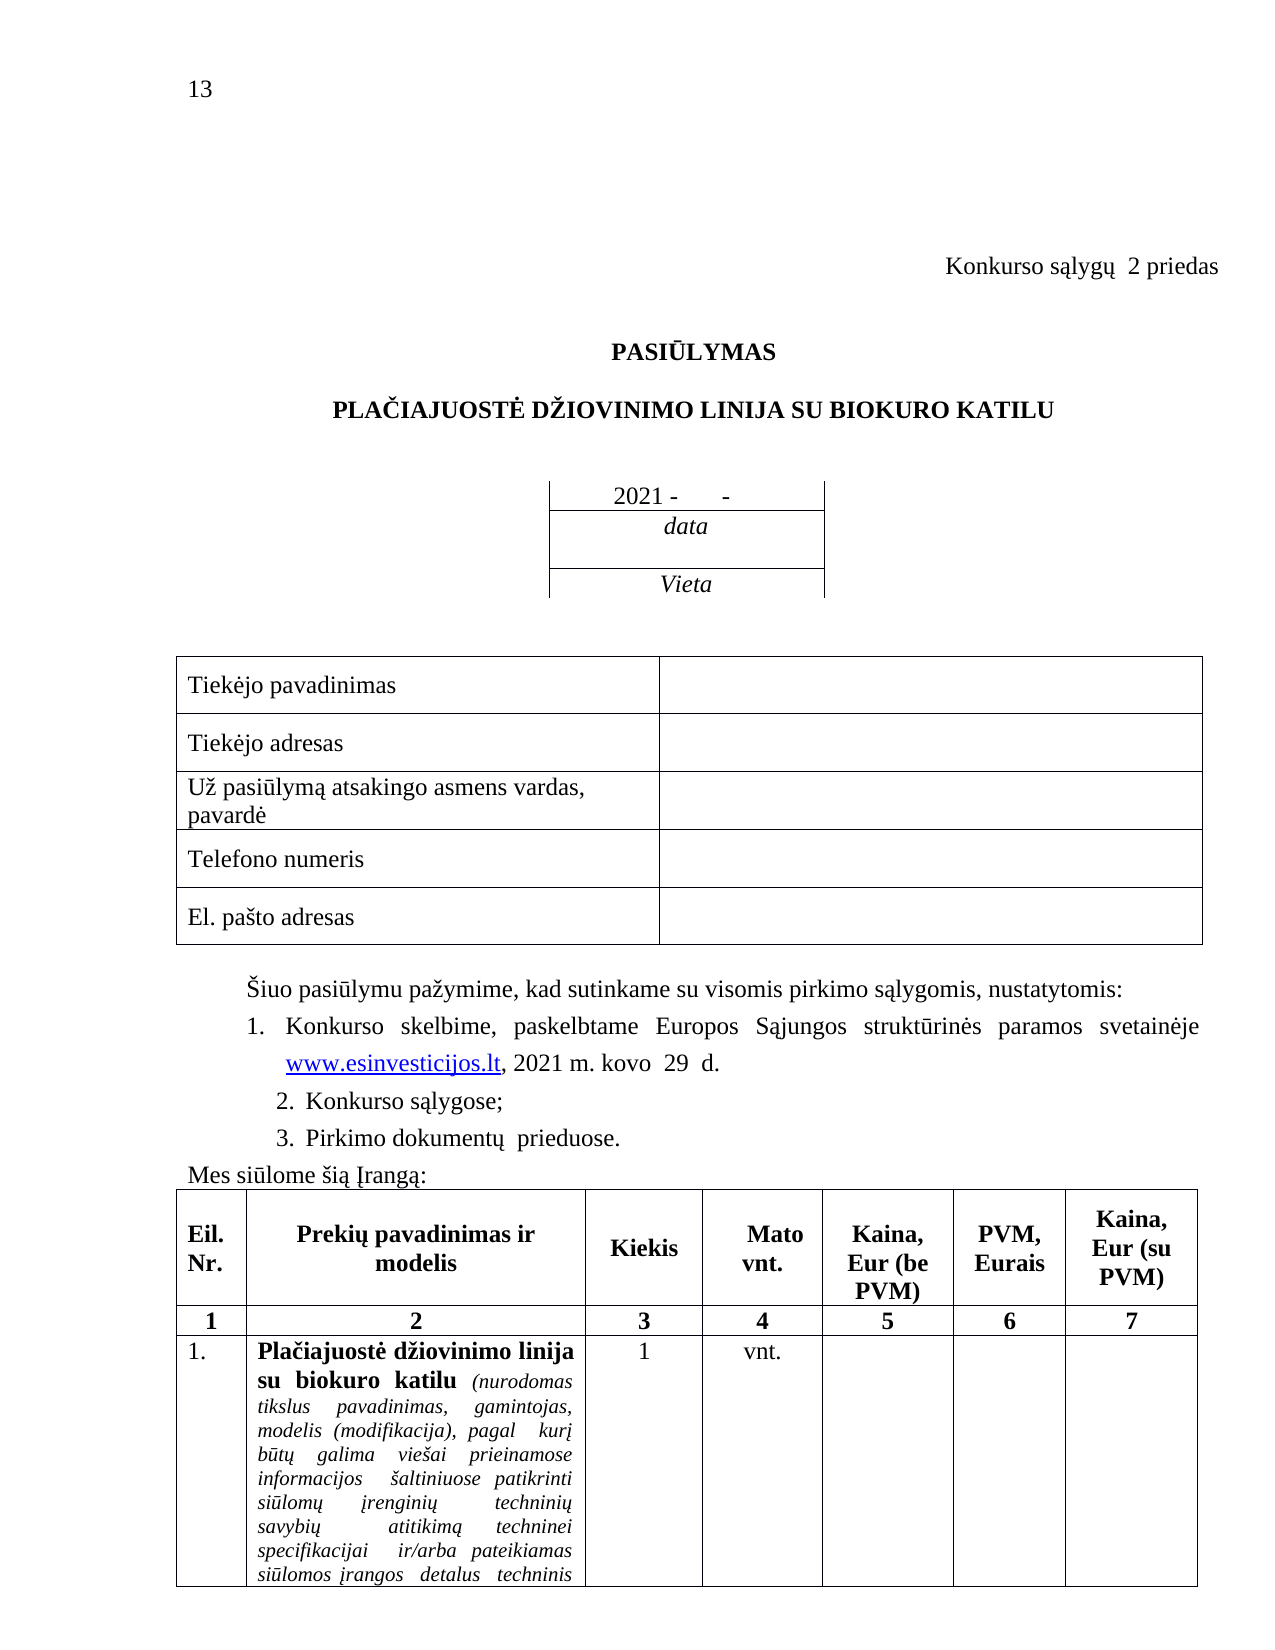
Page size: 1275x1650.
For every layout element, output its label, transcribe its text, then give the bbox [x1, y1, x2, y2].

table_cell Vieta [550, 569, 824, 598]
table_cell Plačiajuostė džiovinimo linija su biokuro katilu (nurodomas tikslus pavadinimas, gamintojas, modelis (modifikacija), pagal kurį būtų galima viešai prieinamose informacijos šaltiniuose patikrinti siūlomų įrenginių techninių savybių atitikimą techninei specifikacijai ir/arba pateikiamas siūlomos įrangos detalus techninis [247, 1336, 585, 1586]
table_cell 1. [177, 1336, 246, 1586]
table_cell [1066, 1336, 1197, 1586]
table_header Tiekėjo pavadinimas [177, 657, 659, 713]
list Konkurso sąlygose; [276, 1086, 1200, 1114]
table_cell El. pašto adresas [177, 888, 659, 944]
table_cell 3 [586, 1306, 702, 1335]
table_cell [550, 540, 824, 568]
table_cell [954, 1336, 1065, 1586]
table_cell [660, 772, 1202, 829]
list Pirkimo dokumentų prieduose. [276, 1123, 1200, 1152]
table_cell [660, 830, 1202, 887]
table_cell 4 [703, 1306, 822, 1335]
text PLAČIAJUOSTĖ DŽIOVINIMO LINIJA SU BIOKURO KATILU [187, 395, 1200, 423]
text Šiuo pasiūlymu pažymime, kad sutinkame su visomis pirkimo sąlygomis, nustatytomis: [187, 974, 1200, 1003]
table_header PVM, Eurais [954, 1190, 1065, 1305]
table_cell 1 [586, 1336, 702, 1586]
text Mes siūlome šią Įrangą: [187, 1160, 1200, 1189]
table_cell vnt. [703, 1336, 822, 1586]
table_header Eil. Nr. [177, 1190, 246, 1305]
table_header [660, 657, 1202, 713]
table_cell Už pasiūlymą atsakingo asmens vardas, pavardė [177, 772, 659, 829]
table_cell Telefono numeris [177, 830, 659, 887]
table_header Kaina, Eur (su PVM) [1066, 1190, 1197, 1305]
text PASIŪLYMAS [187, 337, 1200, 366]
table_cell 7 [1066, 1306, 1197, 1335]
table_header Prekių pavadinimas ir modelis [247, 1190, 585, 1305]
table_cell [660, 888, 1202, 944]
table_header Mato vnt. [703, 1190, 822, 1305]
table_header Kiekis [586, 1190, 702, 1305]
table_cell Tiekėjo adresas [177, 714, 659, 771]
table_header Kaina, Eur (be PVM) [823, 1190, 953, 1305]
table_cell [660, 714, 1202, 771]
table_cell data [550, 511, 824, 539]
table_header 2021 - - . [550, 481, 824, 510]
table_cell 1 [177, 1306, 246, 1335]
table_cell [823, 1336, 953, 1586]
table_cell 2 [247, 1306, 585, 1335]
table_cell 6 [954, 1306, 1065, 1335]
list Konkurso skelbime, paskelbtame Europos Sąjungos struktūrinės paramos svetainėje www.esinvesticijos.lt, 2021 m. kovo 29 d. [246, 1011, 1200, 1077]
table_cell 5 [823, 1306, 953, 1335]
text Konkurso sąlygų 2 priedas [187, 251, 1218, 280]
